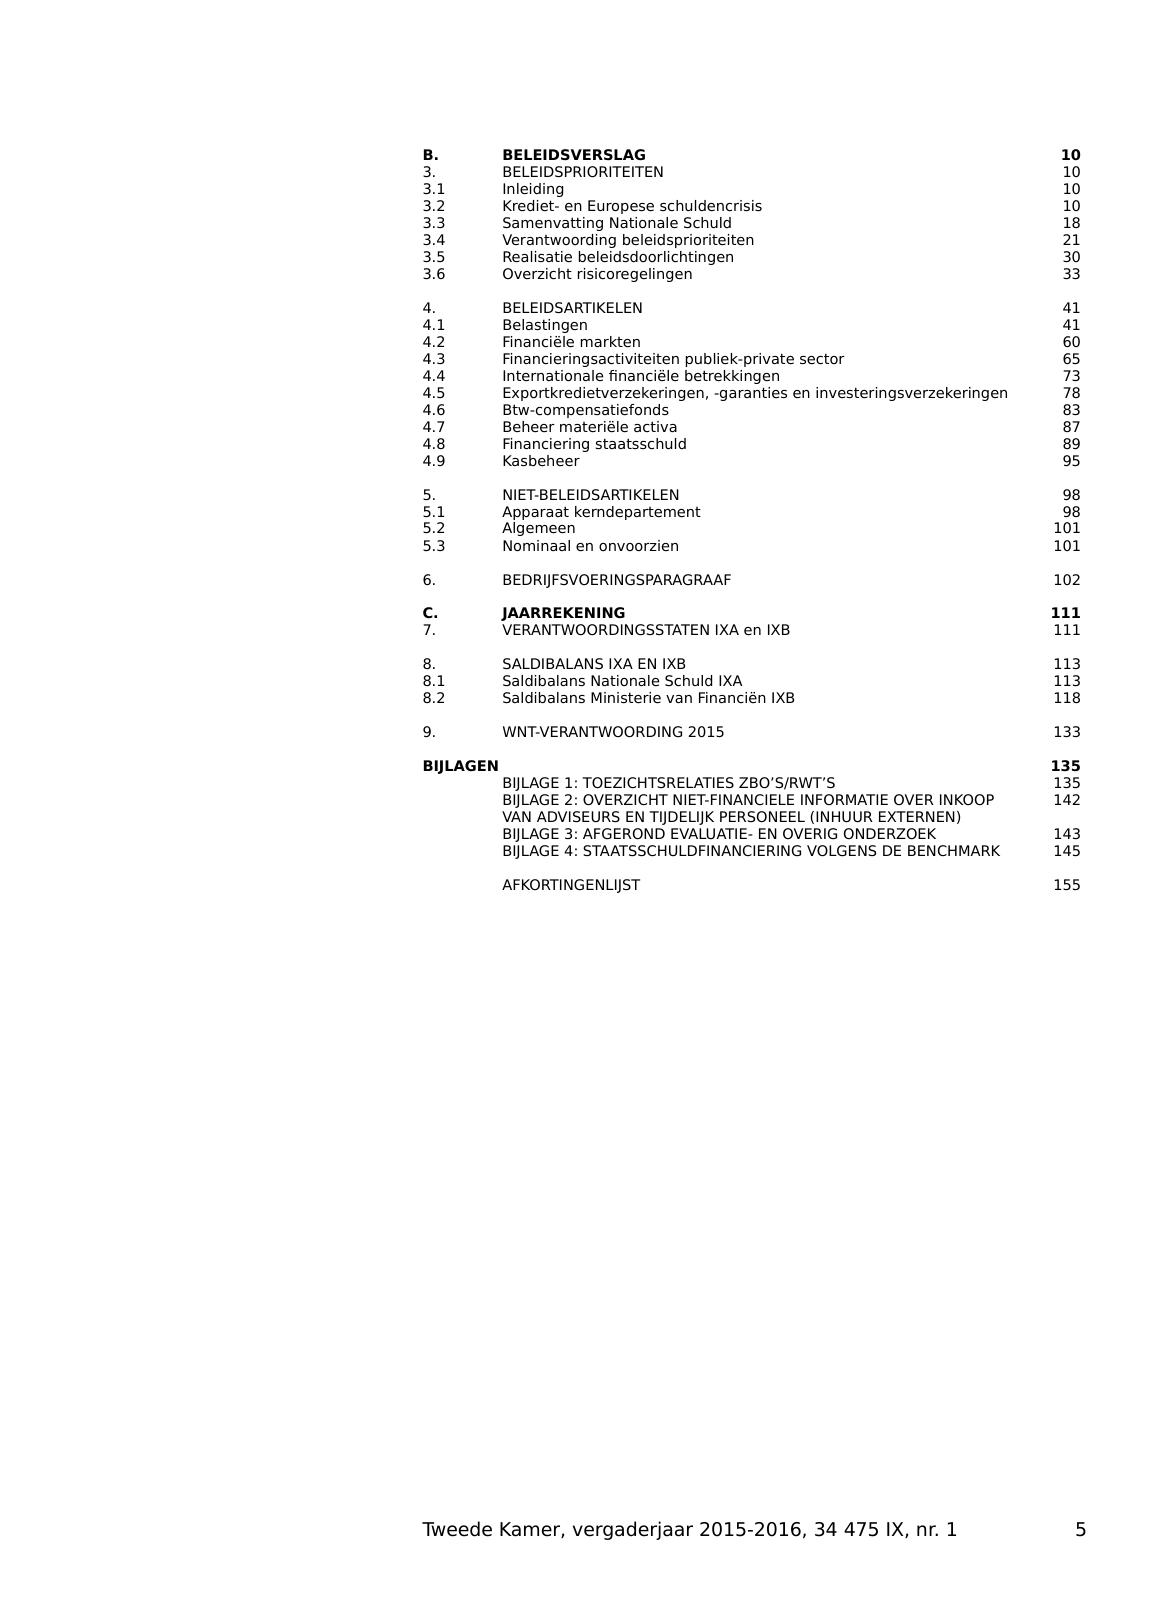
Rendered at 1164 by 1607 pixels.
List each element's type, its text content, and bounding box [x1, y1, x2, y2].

table_cell 3.1 [422, 181, 496, 198]
table_cell [1028, 707, 1087, 724]
table_cell 8.1 [422, 673, 496, 690]
table_cell 18 [1028, 215, 1087, 232]
table_cell [422, 792, 496, 826]
table_cell [422, 877, 496, 894]
table_cell 65 [1028, 351, 1087, 368]
table_cell Exportkredietverzekeringen, -garanties en investeringsverzekeringen [496, 385, 1028, 402]
table_cell [422, 588, 496, 605]
table_cell [1028, 741, 1087, 758]
table_cell 143 [1028, 826, 1087, 843]
table_cell Beheer materiële activa [496, 419, 1028, 436]
table_cell 4.3 [422, 351, 496, 368]
table_cell BELEIDSVERSLAG [496, 147, 1028, 164]
table_cell Verantwoording beleidsprioriteiten [496, 232, 1028, 249]
table_cell Apparaat kerndepartement [496, 504, 1028, 520]
table_cell [496, 741, 1028, 758]
table_cell [496, 707, 1028, 724]
table_cell [496, 860, 1028, 877]
table_cell 78 [1028, 385, 1087, 402]
table_cell [422, 707, 496, 724]
table_cell 4.1 [422, 317, 496, 334]
table_cell 5. [422, 486, 496, 503]
table_cell [496, 283, 1028, 300]
table_cell Overzicht risicoregelingen [496, 266, 1028, 283]
table_cell [422, 843, 496, 860]
table_cell [496, 639, 1028, 656]
table_cell 101 [1028, 520, 1087, 537]
table_cell 5.3 [422, 538, 496, 554]
table_cell NIET-BELEIDSARTIKELEN [496, 486, 1028, 503]
table_cell JAARREKENING [496, 605, 1028, 622]
table_cell Saldibalans Ministerie van Financiën IXB [496, 690, 1028, 707]
table_cell 102 [1028, 571, 1087, 588]
table_cell 83 [1028, 402, 1087, 418]
table_cell [1028, 860, 1087, 877]
table_cell [496, 130, 1028, 147]
table_cell 3.6 [422, 266, 496, 283]
table_cell 3.4 [422, 232, 496, 249]
table_cell 111 [1028, 605, 1087, 622]
table_cell 118 [1028, 690, 1087, 707]
table_cell [1028, 588, 1087, 605]
table_cell [422, 554, 496, 571]
table_cell [1028, 554, 1087, 571]
table_cell 7. [422, 622, 496, 639]
table_cell [422, 860, 496, 877]
table_cell 98 [1028, 486, 1087, 503]
table_cell 60 [1028, 334, 1087, 351]
table_cell 10 [1028, 164, 1087, 181]
table_cell 135 [1028, 775, 1087, 792]
table_cell WNT-VERANTWOORDING 2015 [496, 724, 1028, 741]
table_cell 3.3 [422, 215, 496, 232]
table_cell [422, 775, 496, 792]
table_cell C. [422, 605, 496, 622]
table_cell SALDIBALANS IXA EN IXB [496, 656, 1028, 673]
table_cell 4.2 [422, 334, 496, 351]
table_cell AFKORTINGENLIJST [496, 877, 1028, 894]
table_cell BIJLAGE 1: TOEZICHTSRELATIES ZBO’S/RWT’S [496, 775, 1028, 792]
table_cell Algemeen [496, 520, 1028, 537]
table_cell Krediet- en Europese schuldencrisis [496, 198, 1028, 215]
table_cell 10 [1028, 198, 1087, 215]
table_cell 4. [422, 300, 496, 317]
table_cell 142 [1028, 792, 1087, 826]
table_cell 95 [1028, 453, 1087, 469]
table_cell 9. [422, 724, 496, 741]
table_cell Nominaal en onvoorzien [496, 538, 1028, 554]
table_cell BIJLAGEN [422, 758, 1028, 775]
table_cell [1028, 130, 1087, 147]
table_cell [422, 283, 496, 300]
table_cell 5.1 [422, 504, 496, 520]
table_cell 133 [1028, 724, 1087, 741]
table_cell 3.2 [422, 198, 496, 215]
table_cell 4.7 [422, 419, 496, 436]
table_cell 10 [1028, 181, 1087, 198]
table_cell 145 [1028, 843, 1087, 860]
table_cell 135 [1028, 758, 1087, 775]
table_cell 4.5 [422, 385, 496, 402]
table_cell 155 [1028, 877, 1087, 894]
table_cell BIJLAGE 4: STAATSSCHULDFINANCIERING VOLGENS DE BENCHMARK [496, 843, 1028, 860]
table_cell 4.6 [422, 402, 496, 418]
table_cell 8. [422, 656, 496, 673]
table_cell [496, 588, 1028, 605]
table_cell 10 [1028, 147, 1087, 164]
table_cell [1028, 470, 1087, 486]
table_cell [1028, 283, 1087, 300]
table_cell 4.8 [422, 436, 496, 452]
table_cell 98 [1028, 504, 1087, 520]
table_cell 73 [1028, 368, 1087, 384]
table_cell 8.2 [422, 690, 496, 707]
table_cell VERANTWOORDINGSSTATEN IXA en IXB [496, 622, 1028, 639]
table_cell [496, 554, 1028, 571]
table_cell BELEIDSARTIKELEN [496, 300, 1028, 317]
table_cell 3.5 [422, 249, 496, 266]
table_cell B. [422, 147, 496, 164]
table_cell 4.9 [422, 453, 496, 469]
table_cell Belastingen [496, 317, 1028, 334]
table_cell 3. [422, 164, 496, 181]
table_cell Samenvatting Nationale Schuld [496, 215, 1028, 232]
table_cell 87 [1028, 419, 1087, 436]
table_cell 33 [1028, 266, 1087, 283]
table_cell 41 [1028, 317, 1087, 334]
table_cell BIJLAGE 3: AFGEROND EVALUATIE- EN OVERIG ONDERZOEK [496, 826, 1028, 843]
table_cell [1028, 639, 1087, 656]
table_cell 101 [1028, 538, 1087, 554]
table_cell 113 [1028, 673, 1087, 690]
table_cell 113 [1028, 656, 1087, 673]
table_cell Realisatie beleidsdoorlichtingen [496, 249, 1028, 266]
table_cell Saldibalans Nationale Schuld IXA [496, 673, 1028, 690]
table_cell Financieringsactiviteiten publiek-private sector [496, 351, 1028, 368]
table_cell 4.4 [422, 368, 496, 384]
table_cell Financiering staatsschuld [496, 436, 1028, 452]
table_cell 21 [1028, 232, 1087, 249]
table_cell Btw-compensatiefonds [496, 402, 1028, 418]
table_cell [422, 470, 496, 486]
table_cell 30 [1028, 249, 1087, 266]
table_cell 89 [1028, 436, 1087, 452]
table_cell 6. [422, 571, 496, 588]
table_cell [422, 639, 496, 656]
table_cell [422, 741, 496, 758]
table_cell 5.2 [422, 520, 496, 537]
table_cell 41 [1028, 300, 1087, 317]
table_cell [422, 826, 496, 843]
table_cell Internationale financiële betrekkingen [496, 368, 1028, 384]
table_cell BEDRIJFSVOERINGSPARAGRAAF [496, 571, 1028, 588]
table_cell Kasbeheer [496, 453, 1028, 469]
table_cell 111 [1028, 622, 1087, 639]
table_cell BIJLAGE 2: OVERZICHT NIET-FINANCIELE INFORMATIE OVER INKOOP VAN ADVISEURS EN TIJDELIJK PERSONEEL (INHUUR EXTERNEN) [496, 792, 1028, 826]
table_cell Inleiding [496, 181, 1028, 198]
table_cell [422, 130, 496, 147]
table_cell [496, 470, 1028, 486]
table_cell BELEIDSPRIORITEITEN [496, 164, 1028, 181]
table_cell Financiële markten [496, 334, 1028, 351]
